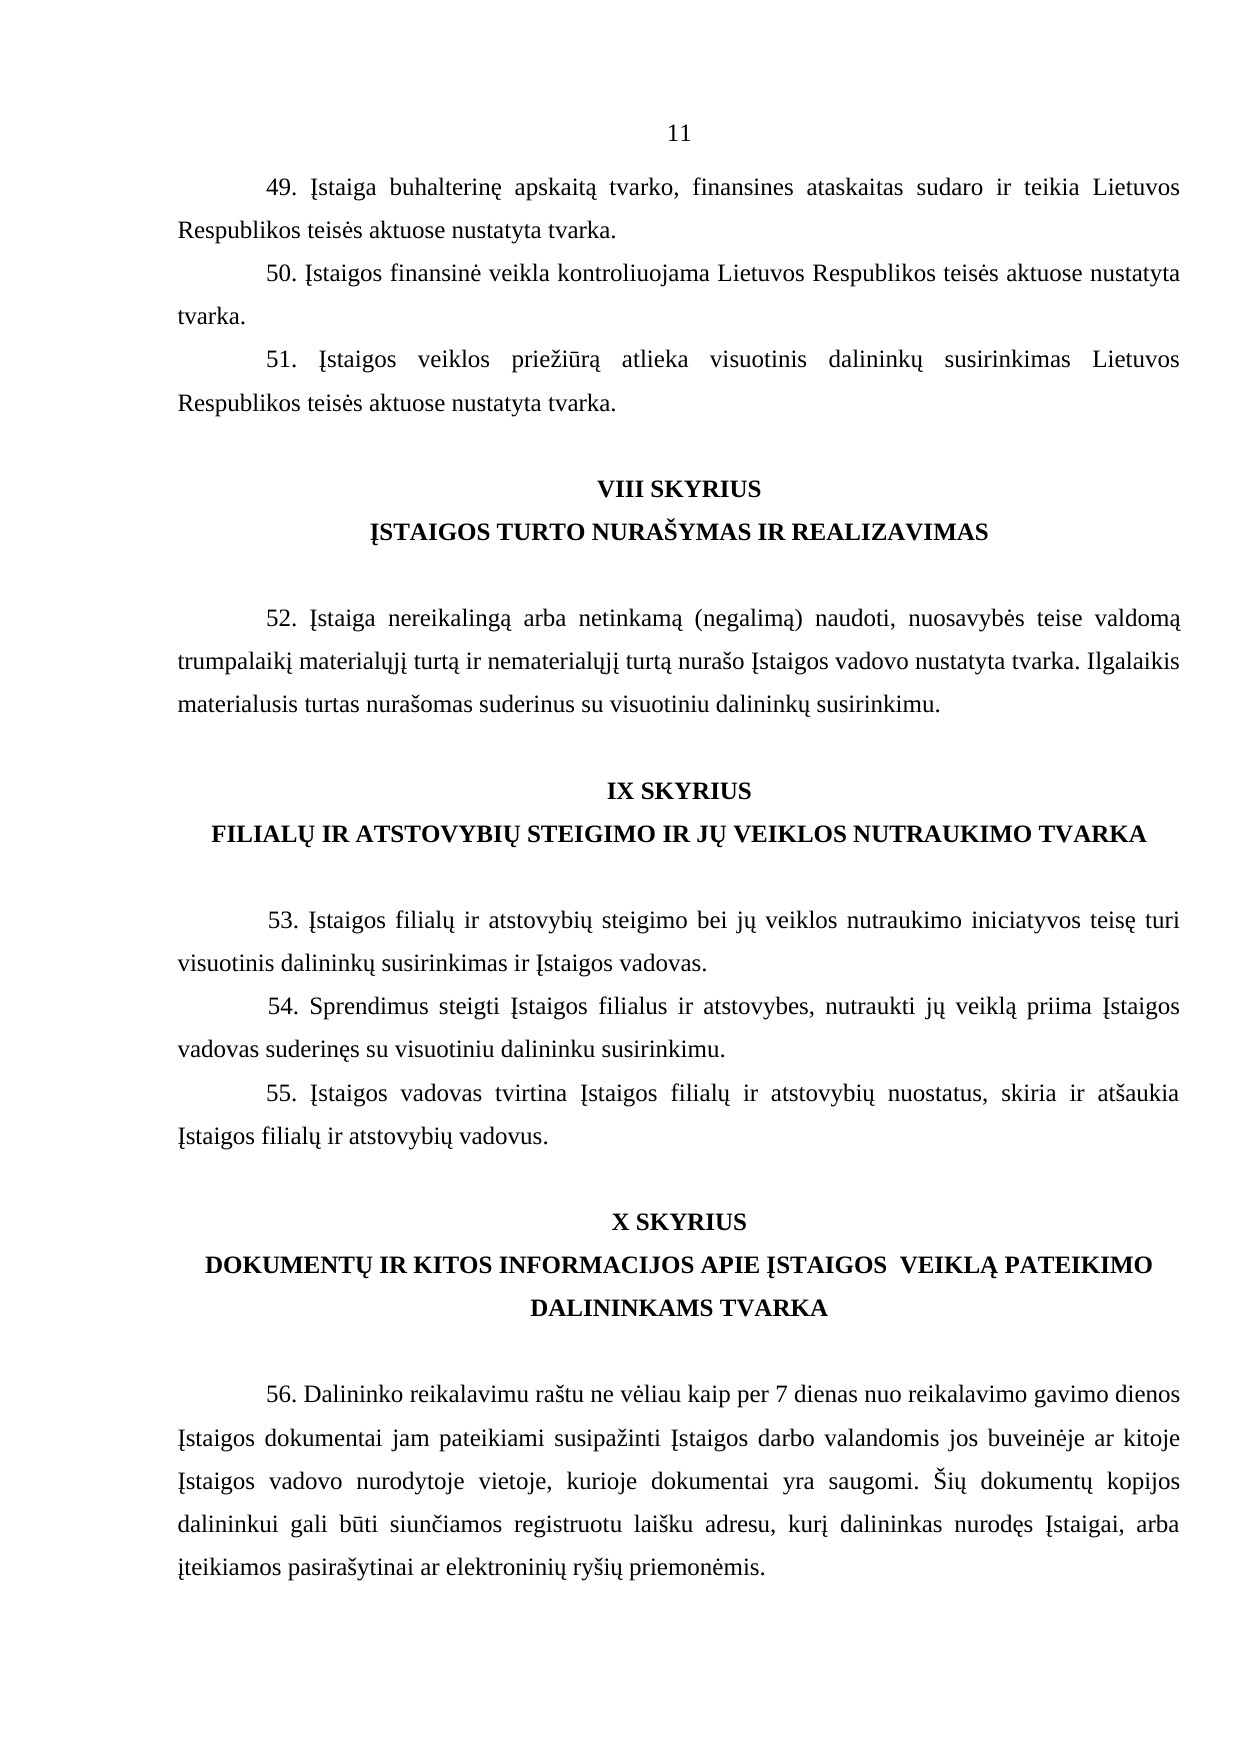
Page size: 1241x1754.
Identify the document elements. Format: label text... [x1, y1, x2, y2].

text 50. Įstaigos finansinė veikla kontroliuojama Lietuvos Respublikos teisės aktuose nustatyta tvarka. [177, 258, 1181, 330]
text 49. Įstaiga buhalterinę apskaitą tvarko, finansines ataskaitas sudaro ir teikia Lietuvos Respublikos teisės aktuose nustatyta tvarka. [177, 172, 1181, 244]
text VIII SKYRIUS [177, 474, 1181, 503]
text 53. Įstaigos filialų ir atstovybių steigimo bei jų veiklos nutraukimo iniciatyvos teisę turi visuotinis dalininkų susirinkimas ir Įstaigos vadovas. [177, 905, 1181, 977]
text ĮSTAIGOS TURTO NURAŠYMAS IR REALIZAVIMAS [177, 517, 1181, 546]
text 56. Dalininko reikalavimu raštu ne vėliau kaip per 7 dienas nuo reikalavimo gavimo dienos Įstaigos dokumentai jam pateikiami susipažinti Įstaigos darbo valandomis jos buveinėje ar kitoje Įstaigos vadovo nurodytoje vietoje, kurioje dokumentai yra saugomi. Šių dokumentų kopijos dalininkui gali būti siunčiamos registruotu laišku adresu, kurį dalininkas nurodęs Įstaigai, arba įteikiamos pasirašytinai ar elektroninių ryšių priemonėmis. [177, 1379, 1181, 1581]
text 54. Sprendimus steigti Įstaigos filialus ir atstovybes, nutraukti jų veiklą priima Įstaigos vadovas suderinęs su visuotiniu dalininku susirinkimu. [177, 991, 1181, 1063]
text 51. Įstaigos veiklos priežiūrą atlieka visuotinis dalininkų susirinkimas Lietuvos Respublikos teisės aktuose nustatyta tvarka. [177, 344, 1181, 416]
text FILIALŲ IR ATSTOVYBIŲ STEIGIMO IR JŲ VEIKLOS NUTRAUKIMO TVARKA [177, 819, 1181, 848]
text X SKYRIUS [177, 1207, 1181, 1236]
text 52. Įstaiga nereikalingą arba netinkamą (negalimą) naudoti, nuosavybės teise valdomą trumpalaikį materialųjį turtą ir nematerialųjį turtą nurašo Įstaigos vadovo nustatyta tvarka. Ilgalaikis materialusis turtas nurašomas suderinus su visuotiniu dalininkų susirinkimu. [177, 603, 1181, 718]
text 55. Įstaigos vadovas tvirtina Įstaigos filialų ir atstovybių nuostatus, skiria ir atšaukia Įstaigos filialų ir atstovybių vadovus. [177, 1078, 1181, 1149]
text IX SKYRIUS [177, 776, 1181, 804]
text DOKUMENTŲ IR KITOS INFORMACIJOS APIE ĮSTAIGOS VEIKLĄ PATEIKIMO DALININKAMS TVARKA [177, 1250, 1181, 1322]
